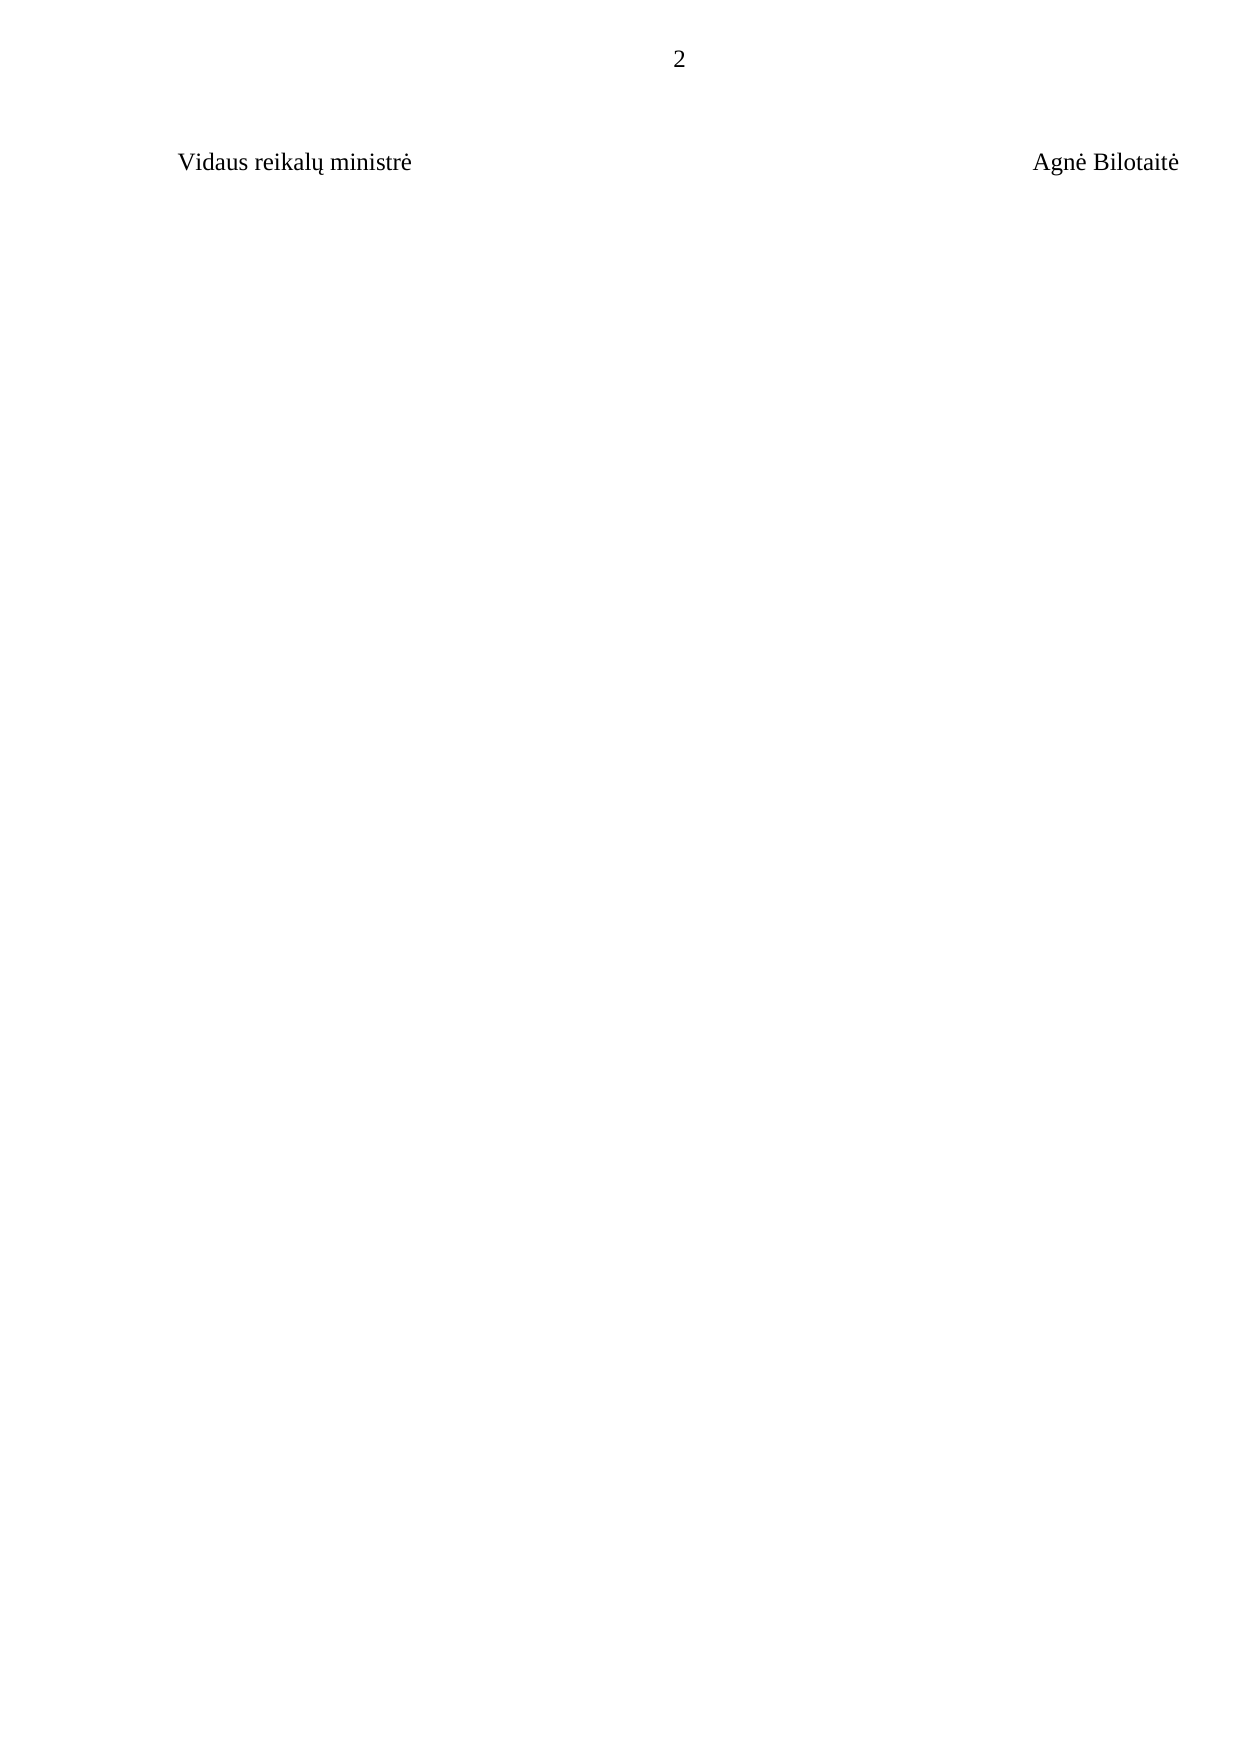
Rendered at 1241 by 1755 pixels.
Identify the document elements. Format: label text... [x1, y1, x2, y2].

text Vidaus reikalų ministrė Agnė Bilotaitė [177, 147, 1181, 176]
